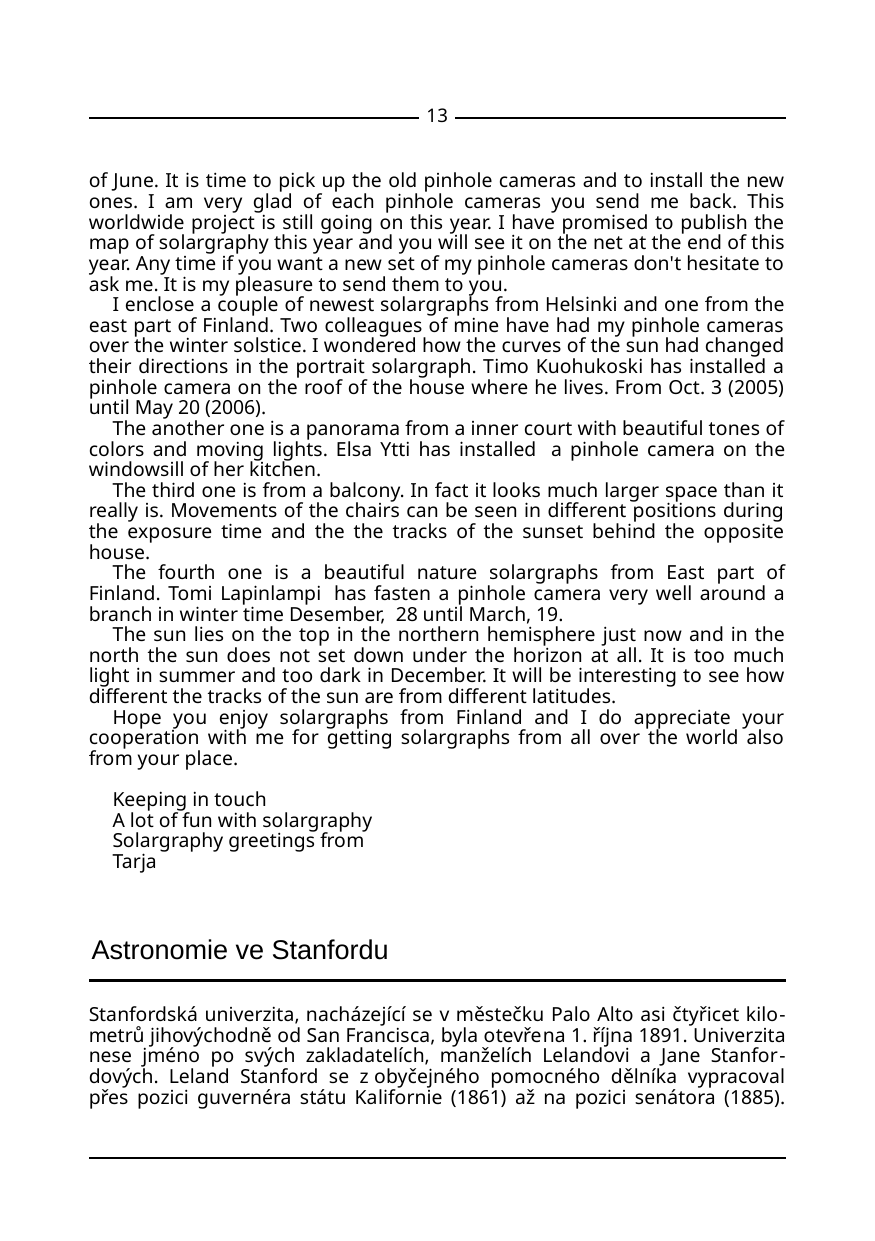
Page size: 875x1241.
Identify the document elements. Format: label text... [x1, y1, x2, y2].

text Keeping in touch [88, 790, 786, 811]
text The sun lies on the top in the northern hemisphere just now and in the north the sun does not set down under the horizon at all. It is too much light in summer and too dark in December. It will be interesting to see how different the tracks of the sun are from different latitudes. [88, 625, 786, 708]
text Hope you enjoy solargraphs from Finland and I do appreciate your cooperation with me for getting solargraphs from all over the world also from your place. [88, 708, 786, 769]
text The third one is from a balcony. In fact it looks much larger space than it really is. Movements of the chairs can be seen in different positions during the exposure time and the the tracks of the sunset behind the opposite house. [88, 481, 786, 563]
text The fourth one is a beautiful nature solargraphs from East part of Finland. Tomi Lapinlampi has fasten a pinhole camera very well around a branch in winter time Desember, 28 until March, 19. [88, 563, 786, 625]
text Solargraphy greetings from [88, 831, 786, 852]
text I enclose a couple of newest solargraphs from Helsinki and one from the east part of Finland. Two colleagues of mine have had my pinhole cameras over the winter solstice. I wondered how the curves of the sun had changed their directions in the portrait solargraph. Timo Kuohukoski has installed a pinhole camera on the roof of the house where he lives. From Oct. 3 (2005) until May 20 (2006). [88, 295, 786, 419]
text The another one is a panorama from a inner court with beautiful tones of colors and moving lights. Elsa Ytti has installed a pinhole camera on the windowsill of her kitchen. [88, 419, 786, 481]
text Stanfordská univerzita, nacházející se v městečku Palo Alto asi čtyřicet kilo­metrů jihovýchodně od San Francisca, byla otevře­na 1. října 1891. Univer­zita nese jméno po svých zakladatelích, manželích Lelandovi a Jane Stanfor­dových. Leland Stanford se z obyčejného pomocného dělníka vypracoval přes pozici guvernéra státu Ka­lifornie (1861) až na pozici senátora (1885). [88, 1005, 786, 1108]
text A lot of fun with solargraphy [88, 811, 786, 831]
text Astronomie ve Stanfordu [88, 920, 786, 982]
text of June. It is time to pick up the old pinhole cameras and to install the new ones. I am very glad of each pinhole cameras you send me back. This worldwide project is still going on this year. I have promised to publish the map of solargraphy this year and you will see it on the net at the end of this year. Any time if you want a new set of my pinhole cameras don't hesitate to ask me. It is my pleasure to send them to you. [88, 171, 786, 295]
text Tarja [88, 852, 786, 873]
